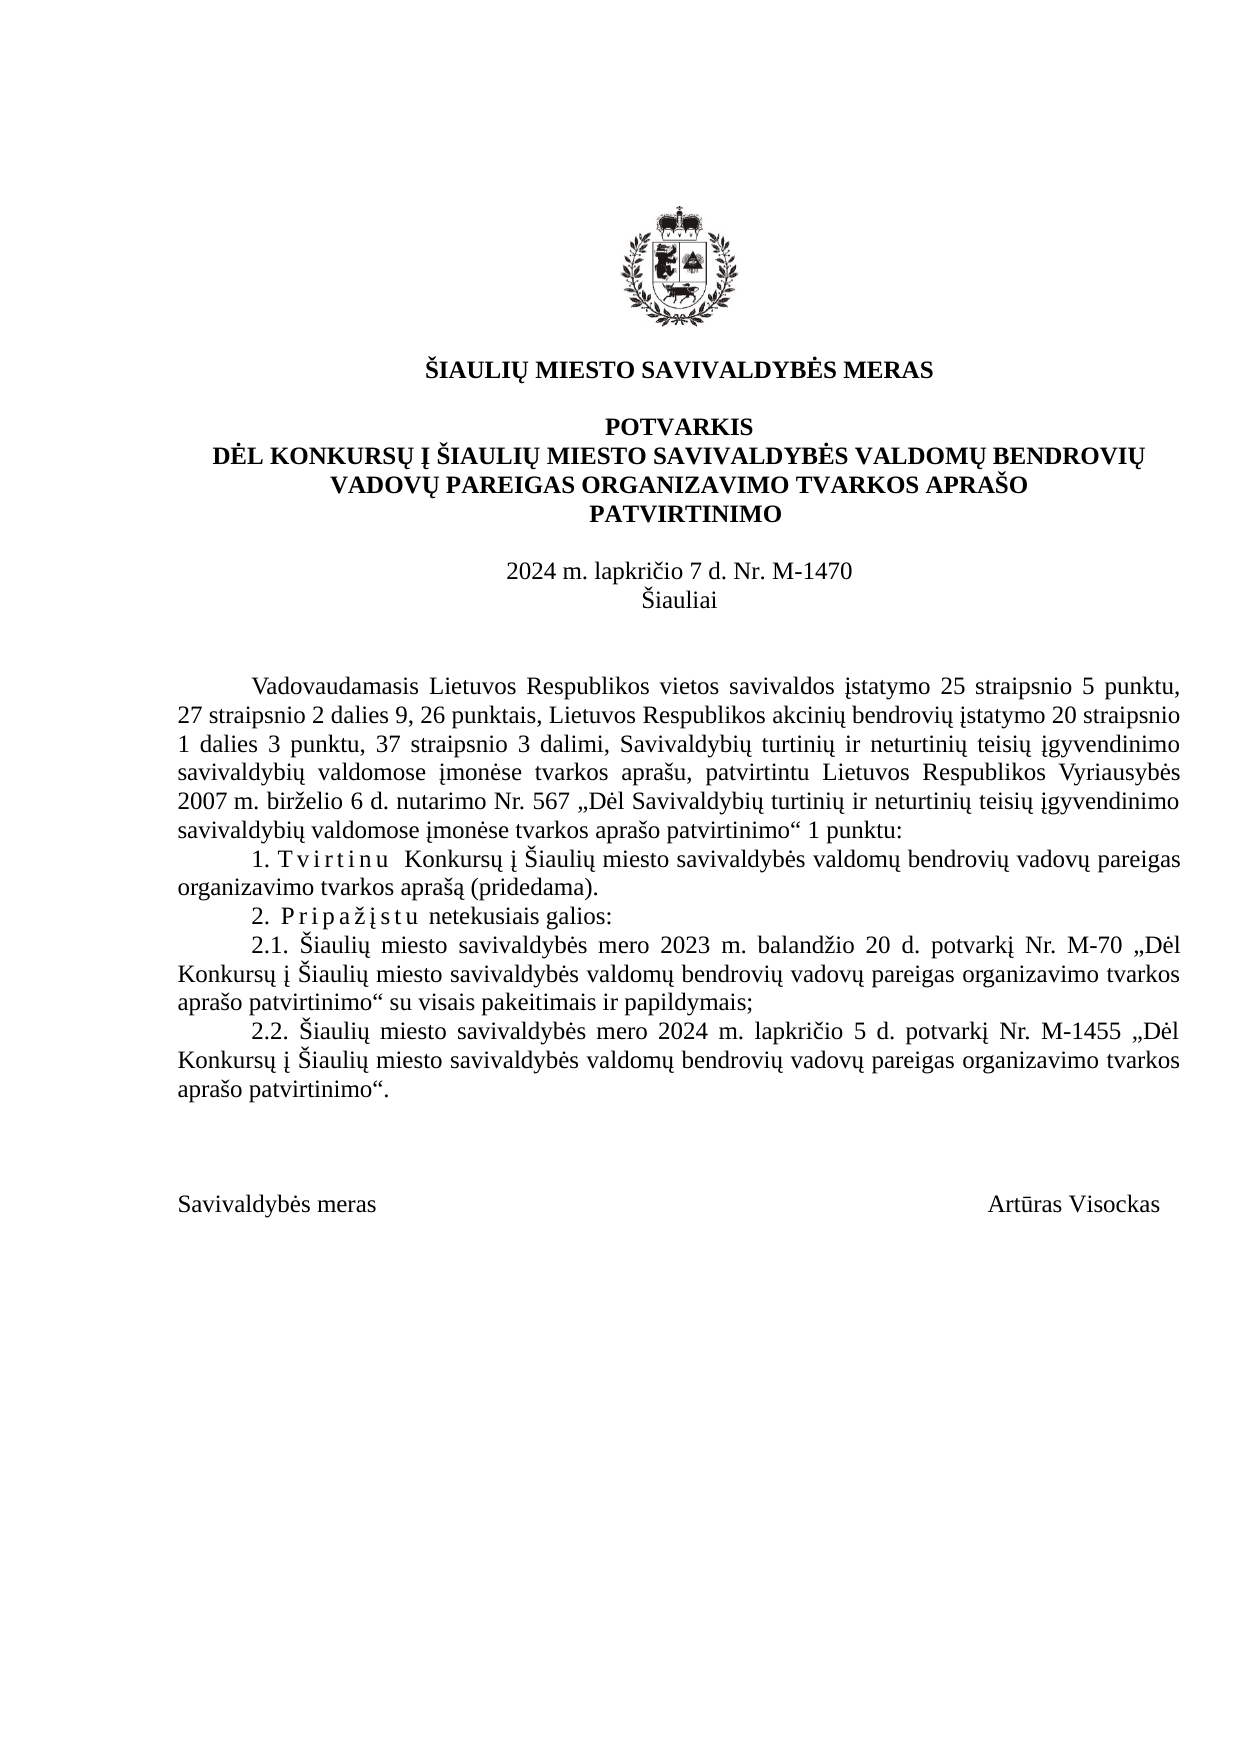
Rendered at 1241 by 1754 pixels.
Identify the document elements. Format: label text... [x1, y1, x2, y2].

text POTVARKIS [177, 412, 1181, 441]
text Savivaldybės meras Artūras Visockas [177, 1189, 1181, 1217]
text PATVIRTINIMO [177, 499, 1181, 527]
text Šiauliai [177, 585, 1181, 614]
text 2.1. Šiaulių miesto savivaldybės mero 2023 m. balandžio 20 d. potvarkį Nr. M-70 „Dėl Konkursų į Šiaulių miesto savivaldybės valdomų bendrovių vadovų pareigas organizavimo tvarkos aprašo patvirtinimo“ su visais pakeitimais ir papildymais; [177, 930, 1181, 1016]
text DĖL KONKURSŲ Į ŠIAULIŲ MIESTO SAVIVALDYBĖS VALDOMŲ BENDROVIŲ VADOVŲ PAREIGAS ORGANIZAVIMO TVARKOS APRAŠO [177, 441, 1181, 499]
text 2024 m. lapkričio 7 d. Nr. M-1470 [177, 556, 1181, 585]
text 2. Pripažįstu netekusiais galios: [177, 901, 1181, 930]
text 1. Tvirtinu Konkursų į Šiaulių miesto savivaldybės valdomų bendrovių vadovų pareigas organizavimo tvarkos aprašą (pridedama). [177, 844, 1181, 901]
subtitle ŠIAULIŲ MIESTO SAVIVALDYBĖS MERAS [177, 355, 1181, 384]
text 2.2. Šiaulių miesto savivaldybės mero 2024 m. lapkričio 5 d. potvarkį Nr. M-1455 „Dėl Konkursų į Šiaulių miesto savivaldybės valdomų bendrovių vadovų pareigas organizavimo tvarkos aprašo patvirtinimo“. [177, 1016, 1181, 1102]
text Vadovaudamasis Lietuvos Respublikos vietos savivaldos įstatymo 25 straipsnio 5 punktu, 27 straipsnio 2 dalies 9, 26 punktais, Lietuvos Respublikos akcinių bendrovių įstatymo 20 straipsnio 1 dalies 3 punktu, 37 straipsnio 3 dalimi, Savivaldybių turtinių ir neturtinių teisių įgyvendinimo savivaldybių valdomose įmonėse tvarkos aprašu, patvirtintu Lietuvos Respublikos Vyriausybės 2007 m. birželio 6 d. nutarimo Nr. 567 „Dėl Savivaldybių turtinių ir neturtinių teisių įgyvendinimo savivaldybių valdomose įmonėse tvarkos aprašo patvirtinimo“ 1 punktu: [177, 671, 1181, 844]
